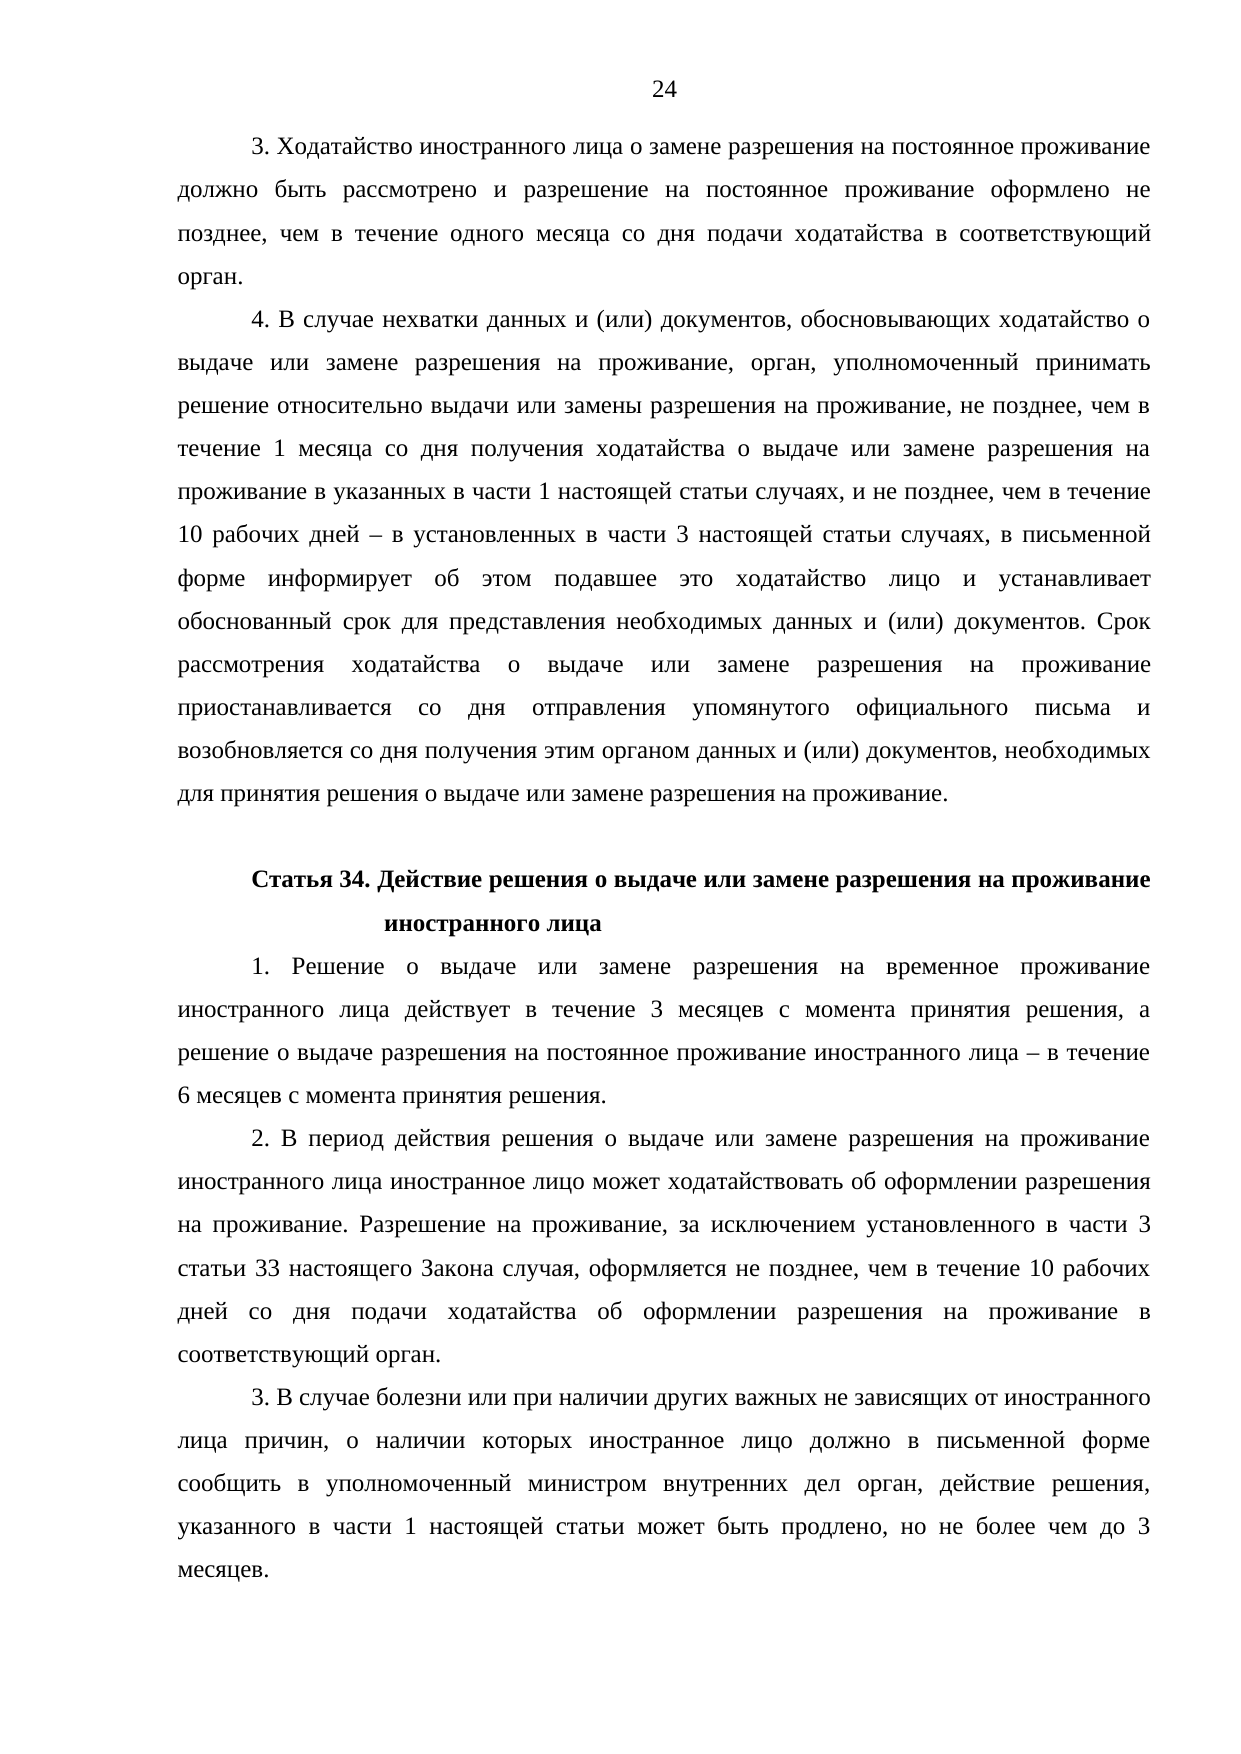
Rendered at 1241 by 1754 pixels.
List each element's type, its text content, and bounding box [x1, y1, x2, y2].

text 2. В период действия решения о выдаче или замене разрешения на проживание иностранного лица иностранное лицо может ходатайствовать об оформлении разрешения на проживание. Разрешение на проживание, за исключением установленного в части 3 статьи 33 настоящего Закона случая, оформляется не позднее, чем в течение 10 рабочих дней со дня подачи ходатайства об оформлении разрешения на проживание в соответствующий орган. [177, 1123, 1152, 1368]
text 4. В случае нехватки данных и (или) документов, обосновывающих ходатайство о выдаче или замене разрешения на проживание, орган, уполномоченный принимать решение относительно выдачи или замены разрешения на проживание, не позднее, чем в течение 1 месяца со дня получения ходатайства о выдаче или замене разрешения на проживание в указанных в части 1 настоящей статьи случаях, и не позднее, чем в течение 10 рабочих дней – в установленных в части 3 настоящей статьи случаях, в письменной форме информирует об этом подавшее это ходатайство лицо и устанавливает обоснованный срок для представления необходимых данных и (или) документов. Срок рассмотрения ходатайства о выдаче или замене разрешения на проживание приостанавливается со дня отправления упомянутого официального письма и возобновляется со дня получения этим органом данных и (или) документов, необходимых для принятия решения о выдаче или замене разрешения на проживание. [177, 304, 1152, 807]
text 1. Решение о выдаче или замене разрешения на временное проживание иностранного лица действует в течение 3 месяцев с момента принятия решения, а решение о выдаче разрешения на постоянное проживание иностранного лица – в течение 6 месяцев с момента принятия решения. [177, 951, 1152, 1109]
text 3. В случае болезни или при наличии других важных не зависящих от иностранного лица причин, о наличии которых иностранное лицо должно в письменной форме сообщить в уполномоченный министром внутренних дел орган, действие решения, указанного в части 1 настоящей статьи может быть продлено, но не более чем до 3 месяцев. [177, 1382, 1152, 1583]
text 3. Ходатайство иностранного лица о замене разрешения на постоянное проживание должно быть рассмотрено и разрешение на постоянное проживание оформлено не позднее, чем в течение одного месяца со дня подачи ходатайства в соответствующий орган. [177, 131, 1152, 289]
text Статья 34. Действие решения о выдаче или замене разрешения на проживание иностранного лица [251, 864, 1152, 936]
